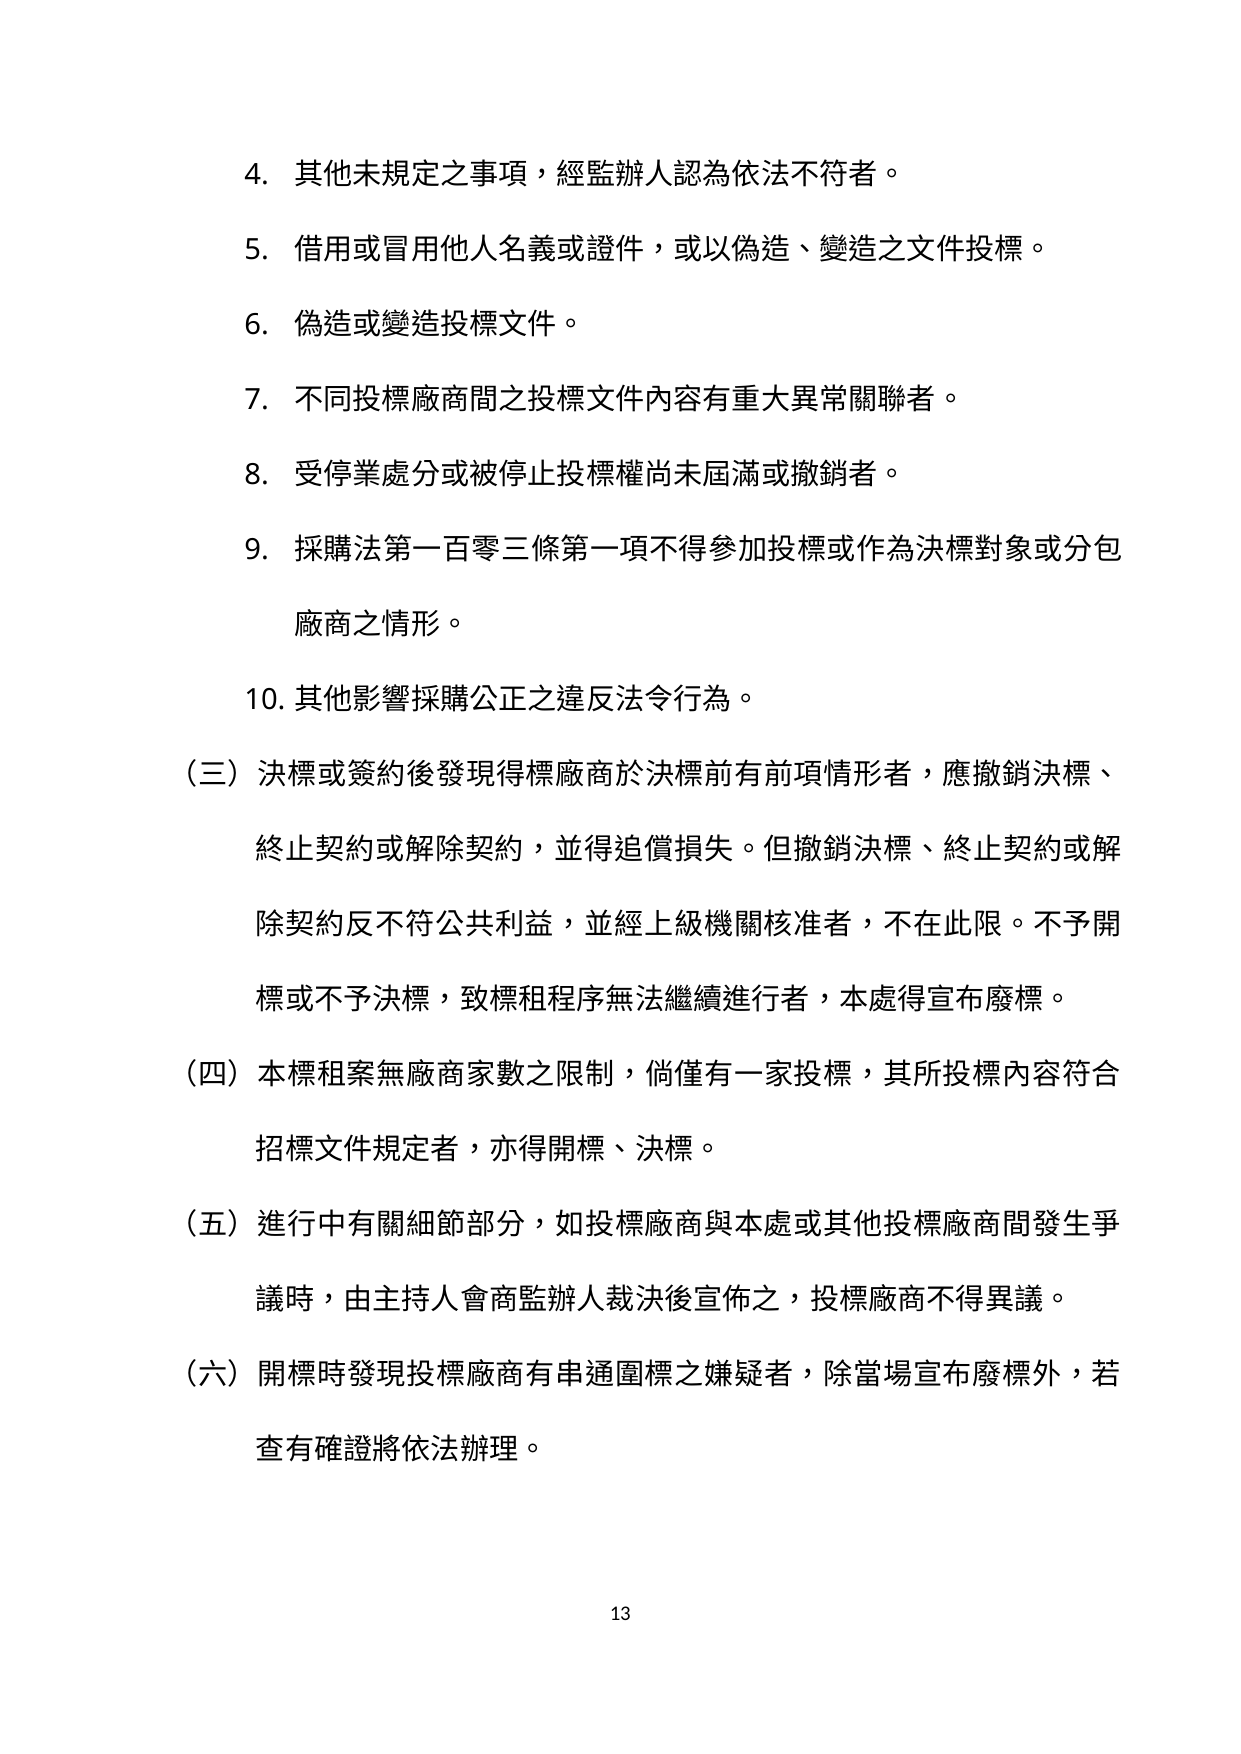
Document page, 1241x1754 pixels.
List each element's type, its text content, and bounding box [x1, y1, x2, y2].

list 採購法第一百零三條第一項不得參加投標或作為決標對象或分包廠商之情形。 [244, 503, 1122, 653]
list 不同投標廠商間之投標文件內容有重大異常關聯者。 [244, 353, 1122, 428]
list 借用或冒用他人名義或證件，或以偽造、變造之文件投標。 [244, 203, 1122, 278]
list 其他影響採購公正之違反法令行為。 [244, 653, 1122, 728]
list 受停業處分或被停止投標權尚未屆滿或撤銷者。 [244, 428, 1122, 503]
text （五）進行中有關細節部分，如投標廠商與本處或其他投標廠商間發生爭議時，由主持人會商監辦人裁決後宣佈之，投標廠商不得異議。 [168, 1178, 1122, 1328]
text （三）決標或簽約後發現得標廠商於決標前有前項情形者，應撤銷決標、終止契約或解除契約，並得追償損失。但撤銷決標、終止契約或解除契約反不符公共利益，並經上級機關核准者，不在此限。不予開標或不予決標，致標租程序無法繼續進行者，本處得宣布廢標。 [168, 728, 1122, 1028]
list 偽造或變造投標文件。 [244, 278, 1122, 353]
text （六）開標時發現投標廠商有串通圍標之嫌疑者，除當場宣布廢標外，若查有確證將依法辦理。 [168, 1328, 1122, 1478]
text （四）本標租案無廠商家數之限制，倘僅有一家投標，其所投標內容符合招標文件規定者，亦得開標、決標。 [168, 1028, 1122, 1178]
list 其他未規定之事項，經監辦人認為依法不符者。 [244, 128, 1122, 203]
